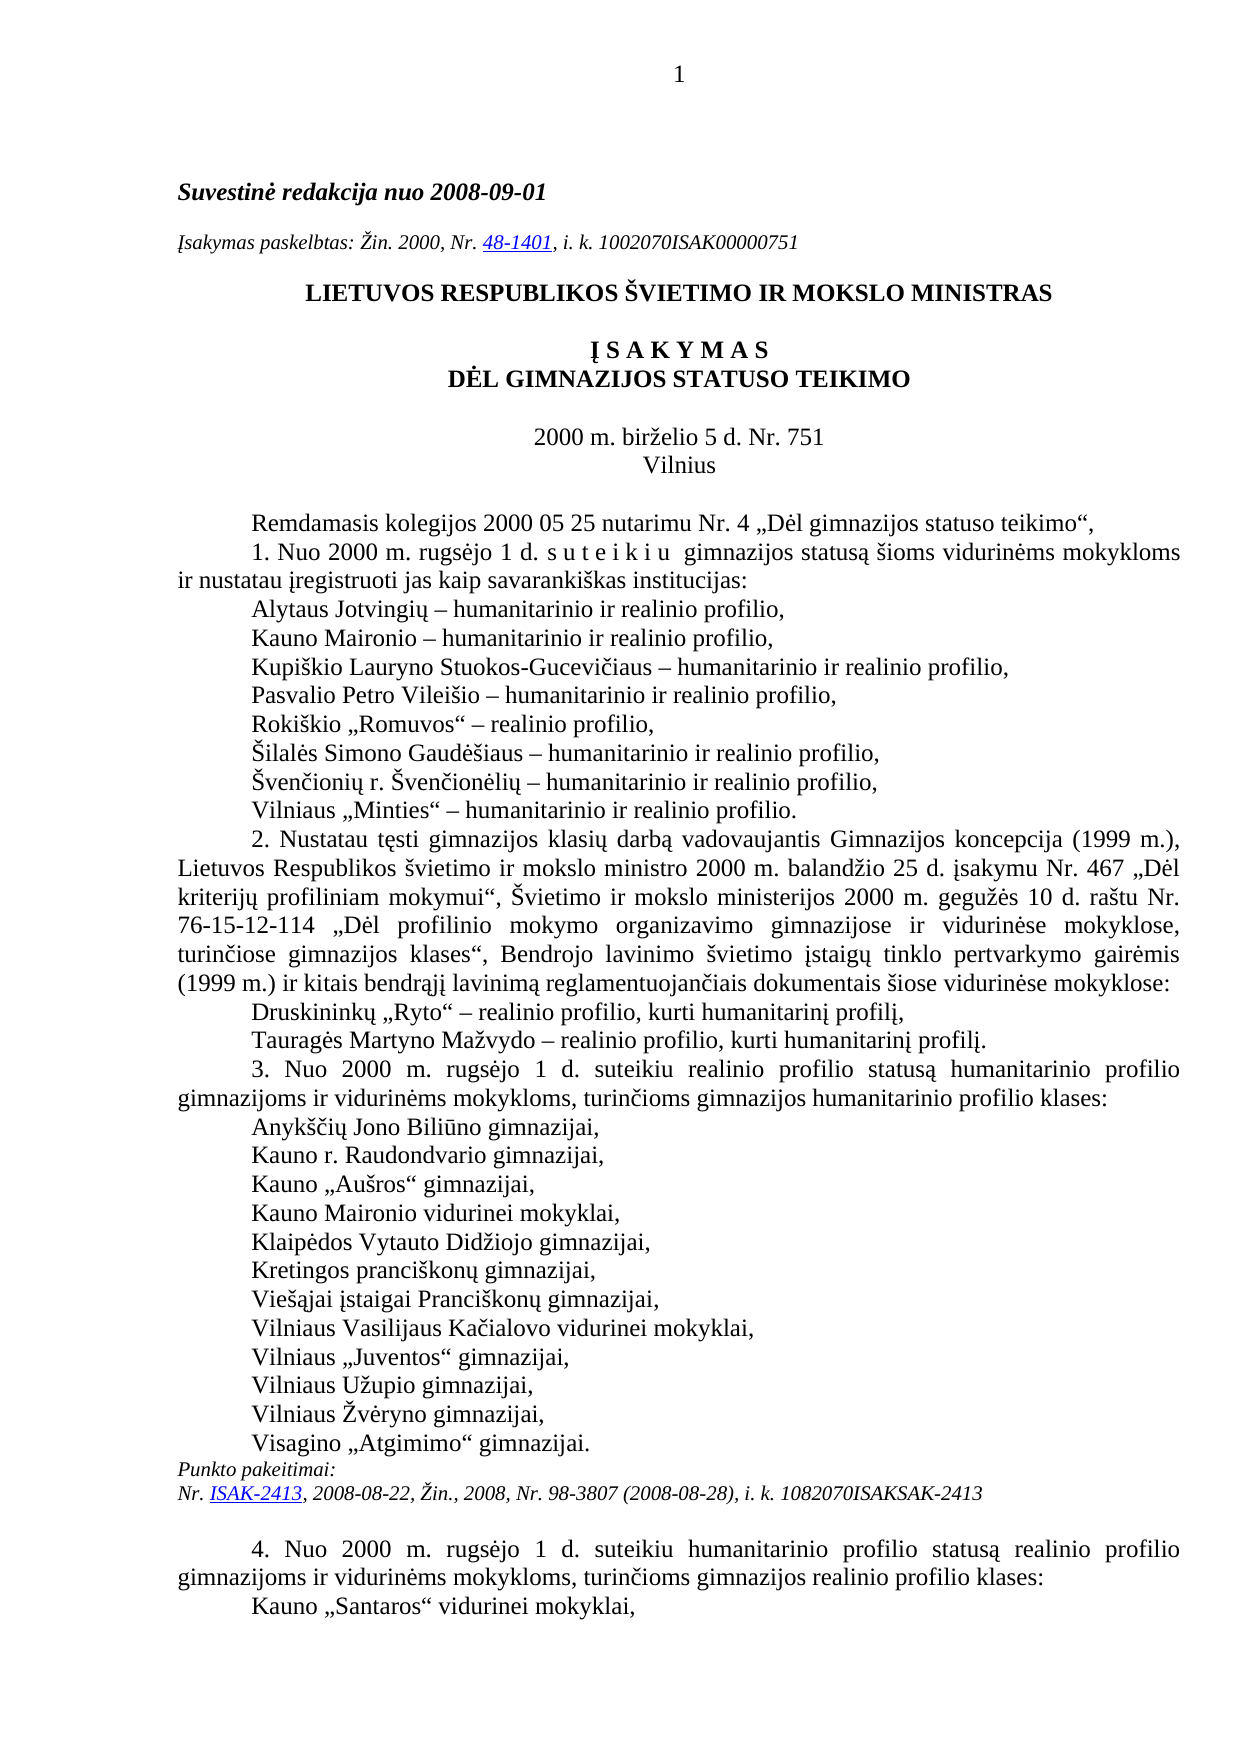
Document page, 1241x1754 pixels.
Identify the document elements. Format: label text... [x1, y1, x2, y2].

text Kauno r. Raudondvario gimnazijai, [177, 1141, 1181, 1169]
text Kauno „Santaros“ vidurinei mokyklai, [177, 1591, 1181, 1620]
text Pasvalio Petro Vileišio – humanitarinio ir realinio profilio, [177, 681, 1181, 709]
text Kupiškio Lauryno Stuokos-Gucevičiaus – humanitarinio ir realinio profilio, [177, 652, 1181, 681]
text Vilniaus Vasilijaus Kačialovo vidurinei mokyklai, [177, 1313, 1181, 1342]
text DĖL GIMNAZIJOS STATUSO TEIKIMO [177, 364, 1181, 393]
text 3. Nuo 2000 m. rugsėjo 1 d. suteikiu realinio profilio statusą humanitarinio profilio gimnazijoms ir vidurinėms mokykloms, turinčioms gimnazijos humanitarinio profilio klases: [177, 1054, 1181, 1112]
text Vilniaus Užupio gimnazijai, [177, 1371, 1181, 1399]
text Vilniaus „Juventos“ gimnazijai, [177, 1342, 1181, 1371]
text Nr. ISAK-2413, 2008-08-22, Žin., 2008, Nr. 98-3807 (2008-08-28), i. k. 1082070ISAKSAK-2413 [177, 1481, 1181, 1505]
text Druskininkų „Ryto“ – realinio profilio, kurti humanitarinį profilį, [177, 997, 1181, 1026]
text 1. Nuo 2000 m. rugsėjo 1 d. suteikiu gimnazijos statusą šioms vidurinėms mokykloms ir nustatau įregistruoti jas kaip savarankiškas institucijas: [177, 537, 1181, 594]
text Visagino „Atgimimo“ gimnazijai. [177, 1428, 1181, 1457]
text Į S A K Y M A S [177, 336, 1181, 364]
text Vilnius [177, 451, 1181, 479]
text Viešąjai įstaigai Pranciškonų gimnazijai, [177, 1284, 1181, 1313]
text Alytaus Jotvingių – humanitarinio ir realinio profilio, [177, 594, 1181, 623]
text Punkto pakeitimai: [177, 1457, 1181, 1481]
text 2000 m. birželio 5 d. Nr. 751 [177, 422, 1181, 451]
text Tauragės Martyno Mažvydo – realinio profilio, kurti humanitarinį profilį. [177, 1026, 1181, 1054]
text 4. Nuo 2000 m. rugsėjo 1 d. suteikiu humanitarinio profilio statusą realinio profilio gimnazijoms ir vidurinėms mokykloms, turinčioms gimnazijos realinio profilio klases: [177, 1534, 1181, 1591]
text LIETUVOS RESPUBLIKOS ŠVIETIMO IR MOKSLO MINISTRAS [177, 278, 1181, 307]
text Švenčionių r. Švenčionėlių – humanitarinio ir realinio profilio, [177, 767, 1181, 796]
text Kretingos pranciškonų gimnazijai, [177, 1256, 1181, 1284]
text Šilalės Simono Gaudėšiaus – humanitarinio ir realinio profilio, [177, 738, 1181, 767]
text Remdamasis kolegijos 2000 05 25 nutarimu Nr. 4 „Dėl gimnazijos statuso teikimo“, [177, 508, 1181, 537]
text Įsakymas paskelbtas: Žin. 2000, Nr. 48-1401, i. k. 1002070ISAK00000751 [177, 230, 1181, 254]
text Kauno „Aušros“ gimnazijai, [177, 1169, 1181, 1198]
text Kauno Maironio – humanitarinio ir realinio profilio, [177, 623, 1181, 652]
text Suvestinė redakcija nuo 2008-09-01 [177, 177, 1181, 206]
text Vilniaus Žvėryno gimnazijai, [177, 1399, 1181, 1428]
text Rokiškio „Romuvos“ – realinio profilio, [177, 709, 1181, 738]
text Vilniaus „Minties“ – humanitarinio ir realinio profilio. [177, 796, 1181, 824]
text Anykščių Jono Biliūno gimnazijai, [177, 1112, 1181, 1141]
text Klaipėdos Vytauto Didžiojo gimnazijai, [177, 1227, 1181, 1256]
text 2. Nustatau tęsti gimnazijos klasių darbą vadovaujantis Gimnazijos koncepcija (1999 m.), Lietuvos Respublikos švietimo ir mokslo ministro 2000 m. balandžio 25 d. įsakymu Nr. 467 „Dėl kriterijų profiliniam mokymui“, Švietimo ir mokslo ministerijos 2000 m. gegužės 10 d. raštu Nr. 76-15-12-114 „Dėl profilinio mokymo organizavimo gimnazijose ir vidurinėse mokyklose, turinčiose gimnazijos klases“, Bendrojo lavinimo švietimo įstaigų tinklo pertvarkymo gairėmis (1999 m.) ir kitais bendrąjį lavinimą reglamentuojančiais dokumentais šiose vidurinėse mokyklose: [177, 824, 1181, 997]
text Kauno Maironio vidurinei mokyklai, [177, 1198, 1181, 1227]
